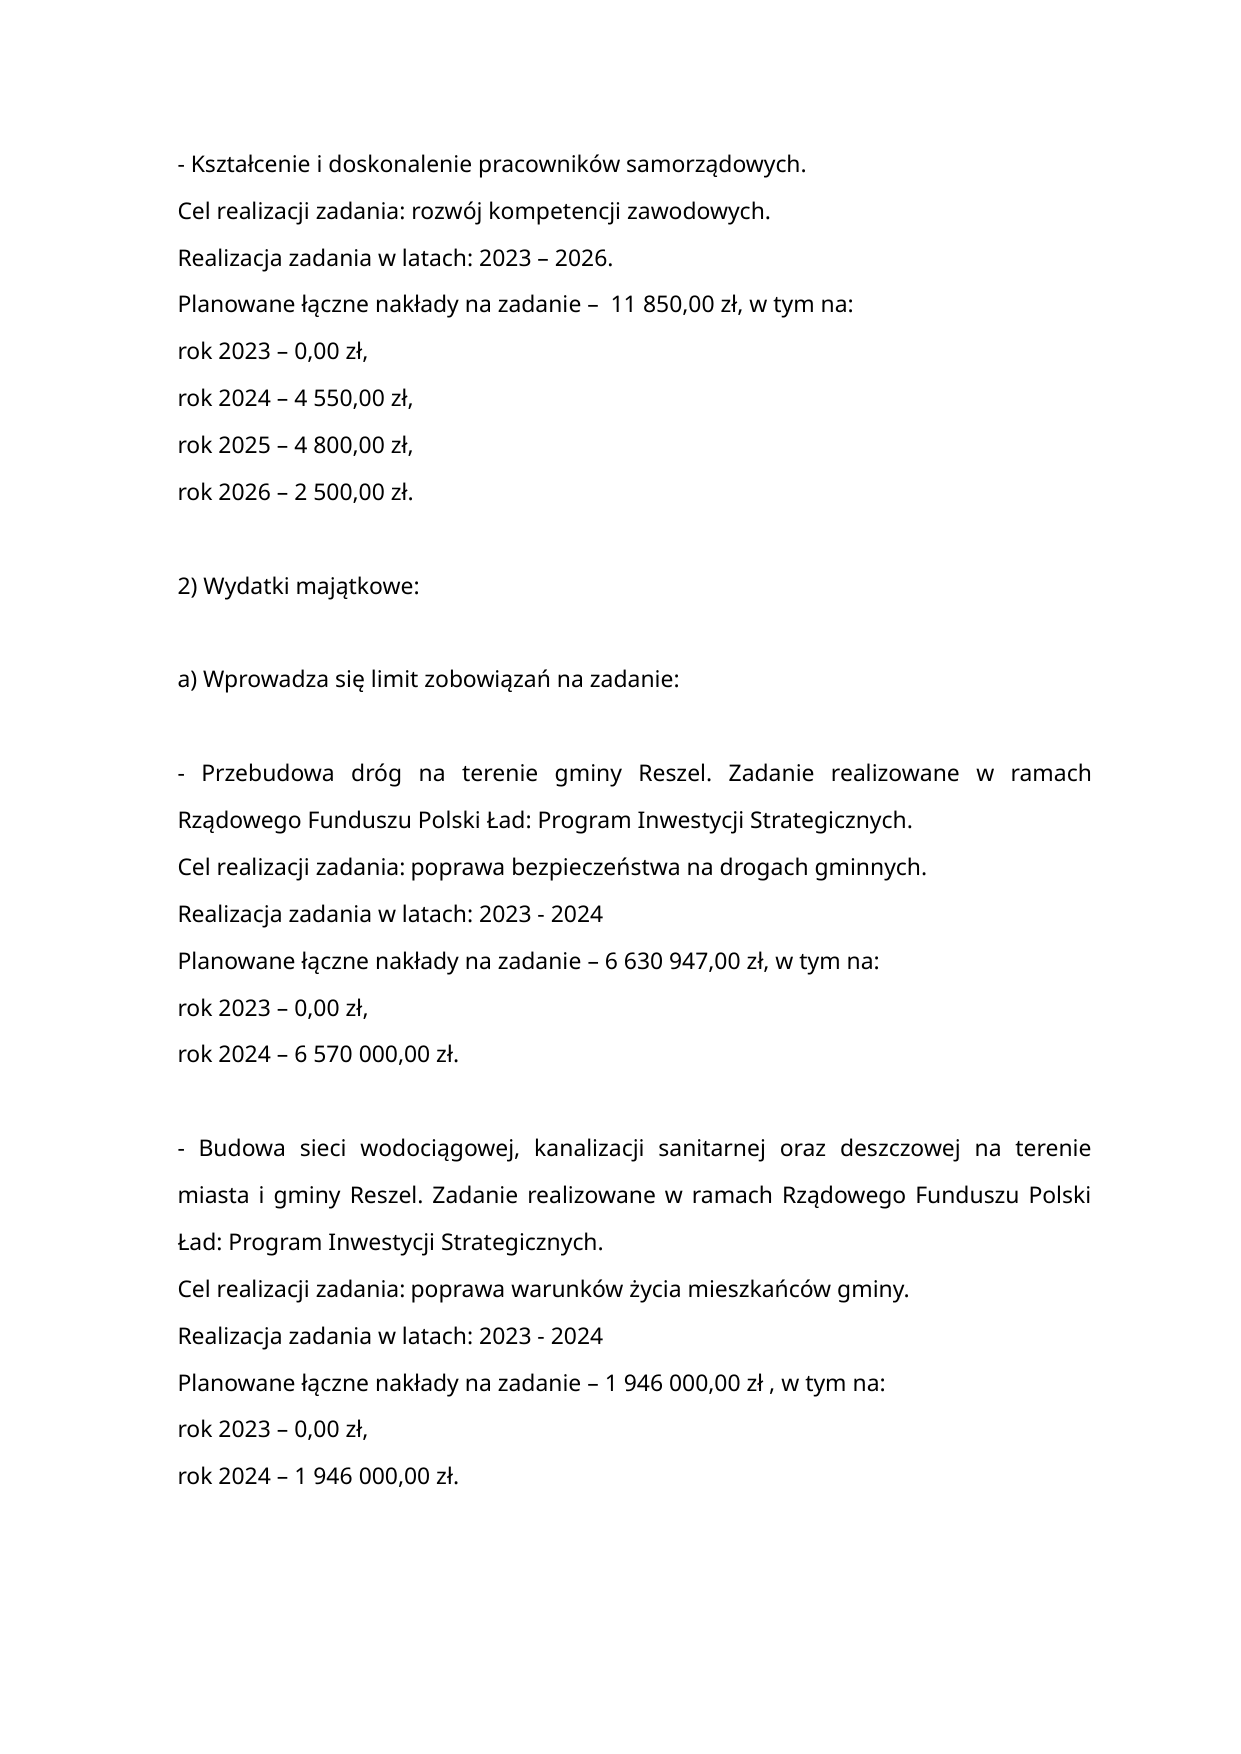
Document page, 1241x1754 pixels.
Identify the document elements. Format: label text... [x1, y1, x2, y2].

text rok 2026 – 2 500,00 zł. [177, 476, 1092, 507]
text Cel realizacji zadania: poprawa warunków życia mieszkańców gminy. [177, 1273, 1092, 1304]
text 2) Wydatki majątkowe: [177, 569, 1092, 601]
text rok 2024 – 4 550,00 zł, [177, 382, 1092, 413]
text Planowane łączne nakłady na zadanie – 1 946 000,00 zł , w tym na: [177, 1366, 1092, 1398]
text Cel realizacji zadania: rozwój kompetencji zawodowych. [177, 194, 1092, 226]
text rok 2023 – 0,00 zł, [177, 991, 1092, 1023]
text - Kształcenie i doskonalenie pracowników samorządowych. [177, 148, 1092, 179]
text Realizacja zadania w latach: 2023 - 2024 [177, 898, 1092, 929]
text rok 2023 – 0,00 zł, [177, 335, 1092, 366]
text - Przebudowa dróg na terenie gminy Reszel. Zadanie realizowane w ramach Rządowego Funduszu Polski Ład: Program Inwestycji Strategicznych. [177, 757, 1092, 835]
text a) Wprowadza się limit zobowiązań na zadanie: [177, 663, 1092, 694]
text Realizacja zadania w latach: 2023 - 2024 [177, 1319, 1092, 1351]
text Planowane łączne nakłady na zadanie – 11 850,00 zł, w tym na: [177, 288, 1092, 319]
text rok 2024 – 6 570 000,00 zł. [177, 1038, 1092, 1069]
text rok 2023 – 0,00 zł, [177, 1413, 1092, 1444]
text Cel realizacji zadania: poprawa bezpieczeństwa na drogach gminnych. [177, 851, 1092, 882]
text - Budowa sieci wodociągowej, kanalizacji sanitarnej oraz deszczowej na terenie miasta i gminy Reszel. Zadanie realizowane w ramach Rządowego Funduszu Polski Ład: Program Inwestycji Strategicznych. [177, 1132, 1092, 1257]
text rok 2024 – 1 946 000,00 zł. [177, 1460, 1092, 1491]
text rok 2025 – 4 800,00 zł, [177, 429, 1092, 460]
text Planowane łączne nakłady na zadanie – 6 630 947,00 zł, w tym na: [177, 944, 1092, 976]
text Realizacja zadania w latach: 2023 – 2026. [177, 241, 1092, 273]
